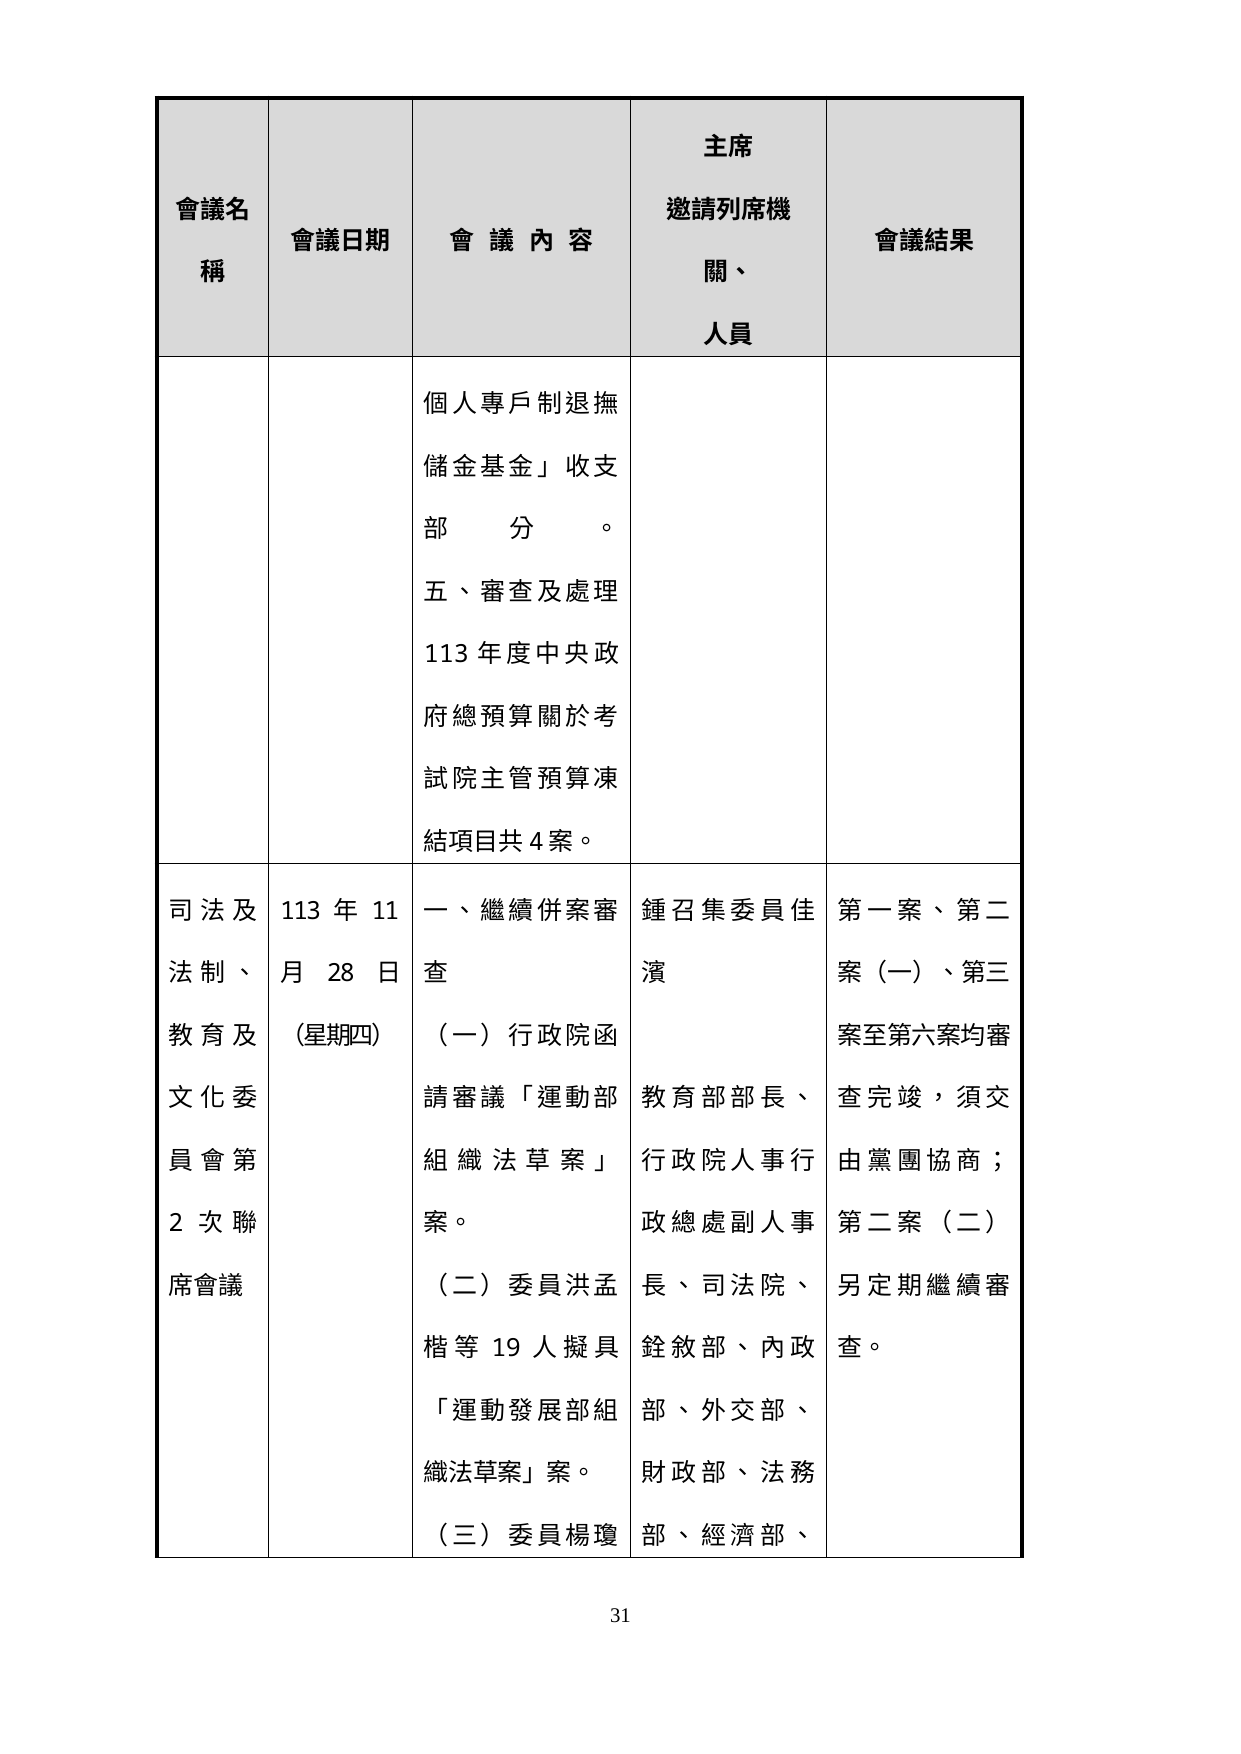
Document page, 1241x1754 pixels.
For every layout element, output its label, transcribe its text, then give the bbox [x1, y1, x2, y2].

table_cell 113年11月28日（星期四） [269, 864, 412, 1557]
table_cell 鍾召集委員佳濱 教育部部長、行政院人事行政總處副人事長、司法院、銓敘部、內政部、外交部、財政部、法務部、經濟部、 [631, 864, 826, 1557]
table_cell 個人專戶制退撫儲金基金」收支部分。 五、審查及處理113年度中央政府總預算關於考試院主管預算凍結項目共4案。 [413, 357, 630, 863]
table_cell [159, 357, 268, 863]
table_header 會議結果 [827, 100, 1020, 356]
table_header 會議名稱 [159, 100, 268, 356]
table_cell [269, 357, 412, 863]
table_cell [827, 357, 1020, 863]
table_cell 第一案、第二案（一）、第三案至第六案均審查完竣，須交由黨團協商；第二案（二）另定期繼續審查。 [827, 864, 1020, 1557]
table_header 主席 邀請列席機關、 人員 [631, 100, 826, 356]
table_cell [631, 357, 826, 863]
table_header 會議內容 [413, 100, 630, 356]
table_header 會議日期 [269, 100, 412, 356]
table_cell 一、繼續併案審查 （一）行政院函請審議「運動部組織法草案」案。 （二）委員洪孟楷等19人擬具「運動發展部組織法草案」案。 （三）委員楊瓊 [413, 864, 630, 1557]
table_cell 司法及法制、教育及文化委員會第2次聯席會議 [159, 864, 268, 1557]
